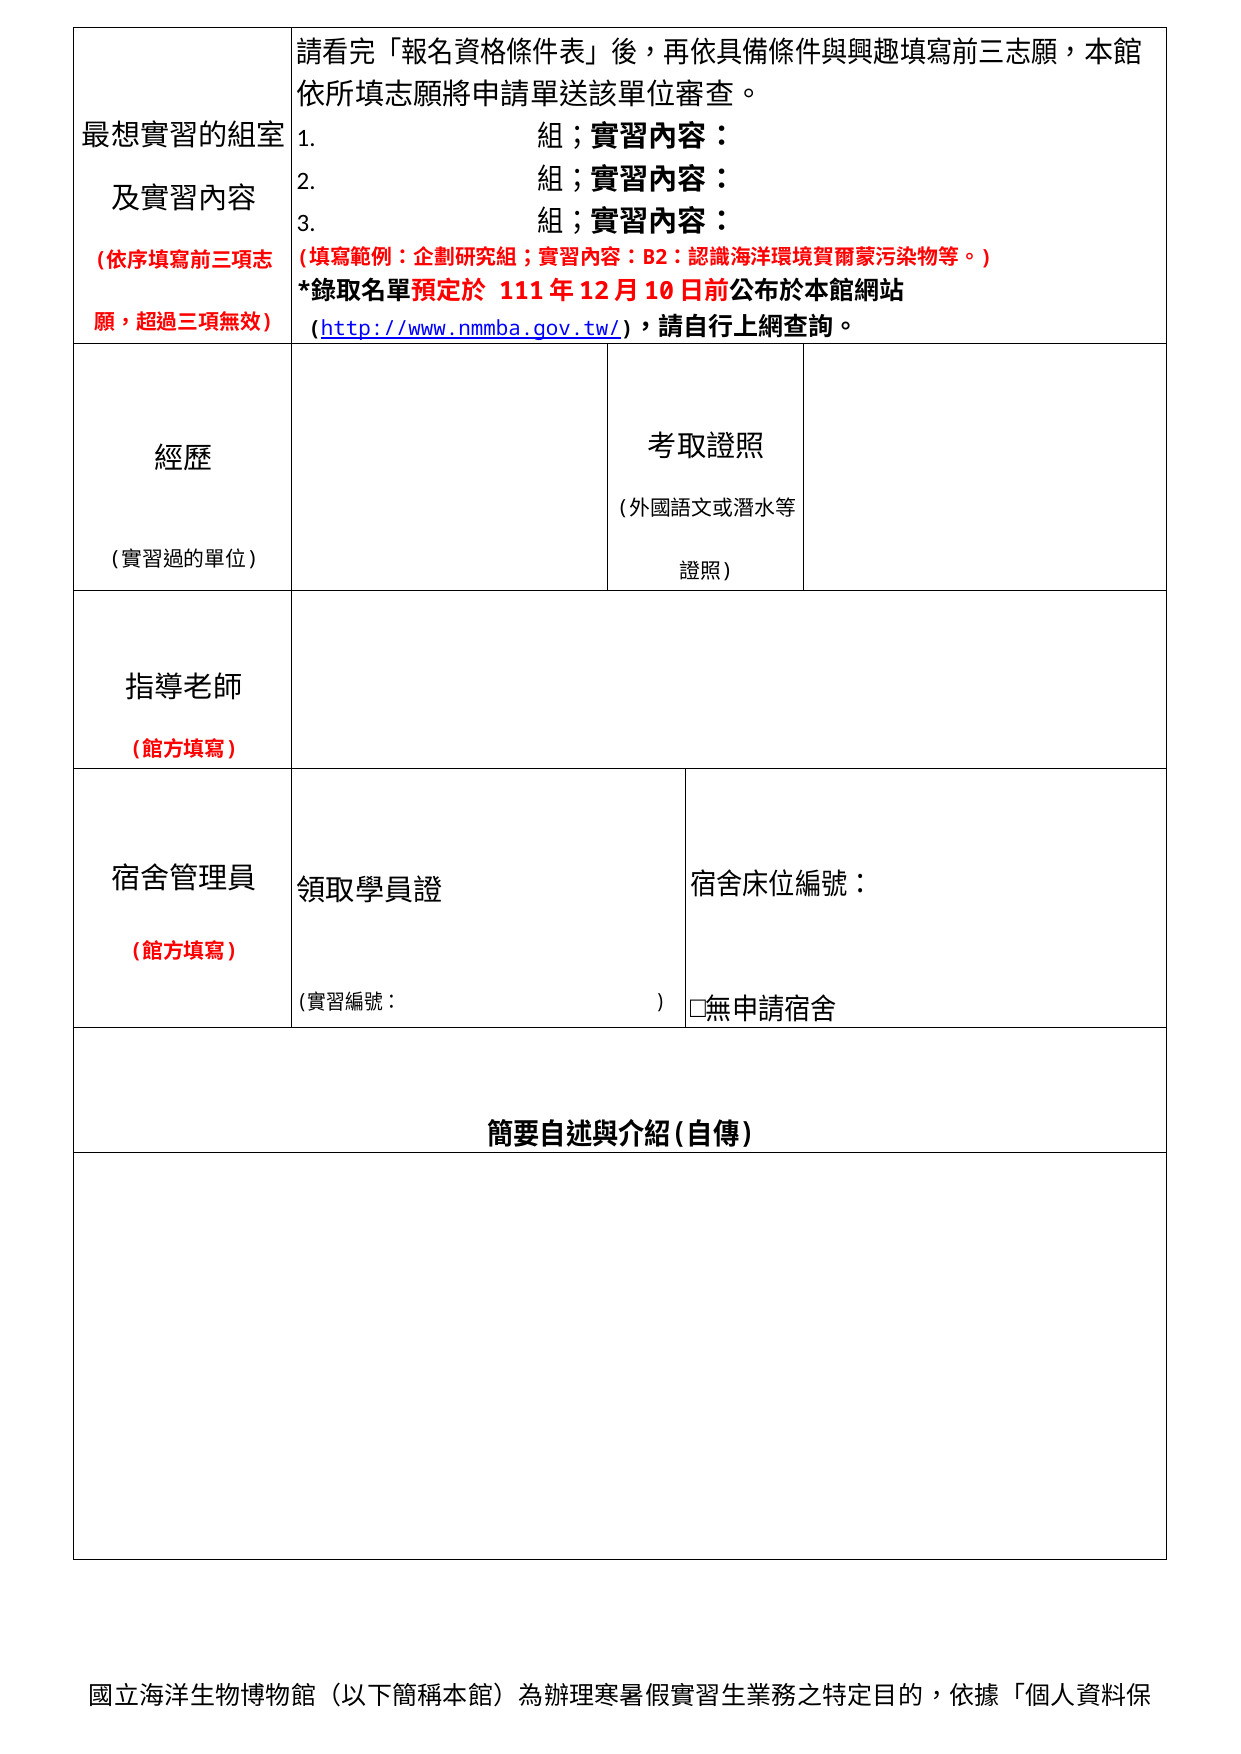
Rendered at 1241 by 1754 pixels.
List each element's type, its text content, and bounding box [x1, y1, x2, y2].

table_cell 經歷 (實習過的單位) [74, 344, 291, 590]
table_cell 領取學員證 (實習編號： ) [292, 769, 685, 1027]
table_cell 指導老師 (館方填寫) [74, 591, 291, 768]
text 國立海洋生物博物館（以下簡稱本館）為辦理寒暑假實習生業務之特定目的，依據「個人資料保 [89, 1652, 1152, 1715]
table_cell [292, 591, 1166, 768]
table_cell 最想實習的組室及實習內容 (依序填寫前三項志願，超過三項無效) [74, 28, 291, 343]
table_cell [804, 344, 1166, 590]
table_cell 簡要自述與介紹(自傳) [74, 1028, 1166, 1152]
table_cell 宿舍管理員 (館方填寫) [74, 769, 291, 1027]
table_cell 請看完「報名資格條件表」後，再依具備條件與興趣填寫前三志願，本館依所填志願將申請單送該單位審查。 組；實習內容： 組；實習內容： 組；實習內容： (填寫範例：企劃研究組；實習內容：B2：認識海洋環境賀爾蒙污染物等。) *錄取名單預定於 111年12月10日前公布於本館網站(http://www.nmmba.gov.tw/)，請自行上網查詢。 [292, 28, 1166, 343]
table_cell 宿舍床位編號： □無申請宿舍 [686, 769, 1166, 1027]
table_cell [74, 1153, 1166, 1558]
table_cell 考取證照 (外國語文或潛水等證照) [608, 344, 803, 590]
table_cell [292, 344, 607, 590]
